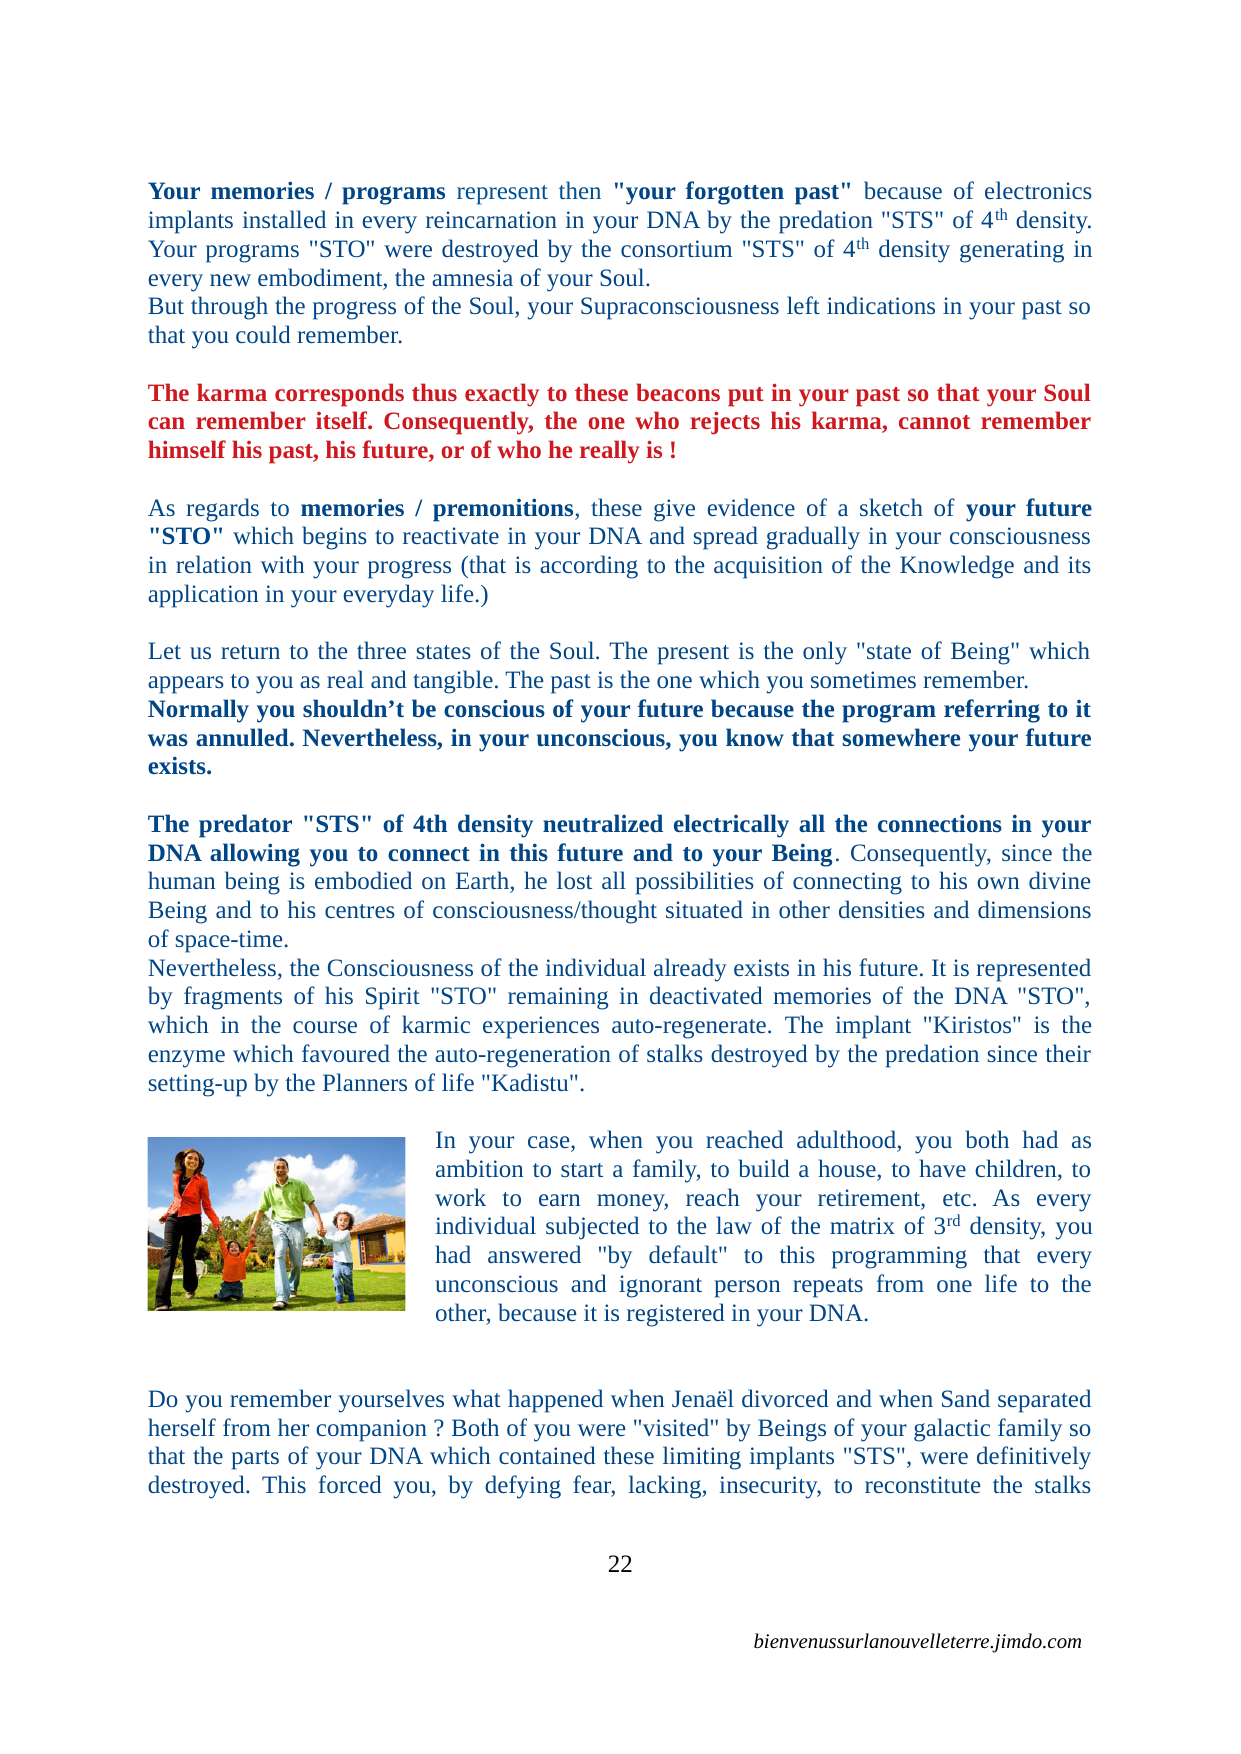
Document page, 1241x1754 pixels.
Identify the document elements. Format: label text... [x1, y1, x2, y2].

text Do you remember yourselves what happened when Jenaël divorced and when Sand separated herself from her companion ? Both of you were "visited" by Beings of your galactic family so that the parts of your DNA which contained these limiting implants "STS", were definitively destroyed. This forced you, by defying fear, lacking, insecurity, to reconstitute the stalks [148, 1384, 1093, 1499]
text In your case, when you reached adulthood, you both had as ambition to start a family, to build a house, to have children, to work to earn money, reach your retirement, etc. As every individual subjected to the law of the matrix of 3rd density, you had answered "by default" to this programming that every unconscious and ignorant person repeats from one life to the other, because it is registered in your DNA. [148, 1125, 1093, 1326]
text As regards to memories / premonitions, these give evidence of a sketch of your future "STO" which begins to reactivate in your DNA and spread gradually in your consciousness in relation with your progress (that is according to the acquisition of the Knowledge and its application in your everyday life.) [148, 493, 1093, 608]
text Nevertheless, the Consciousness of the individual already exists in his future. It is represented by fragments of his Spirit "STO" remaining in deactivated memories of the DNA "STO", which in the course of karmic experiences auto-regenerate. The implant "Kiristos" is the enzyme which favoured the auto-regeneration of stalks destroyed by the predation since their setting-up by the Planners of life "Kadistu". [148, 953, 1093, 1096]
text The predator "STS" of 4th density neutralized electrically all the connections in your DNA allowing you to connect in this future and to your Being. Consequently, since the human being is embodied on Earth, he lost all possibilities of connecting to his own divine Being and to his centres of consciousness/thought situated in other densities and dimensions of space-time. [148, 809, 1093, 953]
text The karma corresponds thus exactly to these beacons put in your past so that your Soul can remember itself. Consequently, the one who rejects his karma, cannot remember himself his past, his future, or of who he really is ! [148, 378, 1093, 464]
text Let us return to the three states of the Soul. The present is the only "state of Being" which appears to you as real and tangible. The past is the one which you sometimes remember. [148, 636, 1093, 694]
text But through the progress of the Soul, your Supraconsciousness left indications in your past so that you could remember. [148, 291, 1093, 349]
text Normally you shouldn’t be conscious of your future because the program referring to it was annulled. Nevertheless, in your unconscious, you know that somewhere your future exists. [148, 694, 1093, 780]
text Your memories / programs represent then "your forgotten past" because of electronics implants installed in every reincarnation in your DNA by the predation "STS" of 4th density. Your programs "STO" were destroyed by the consortium "STS" of 4th density generating in every new embodiment, the amnesia of your Soul. [148, 176, 1093, 291]
